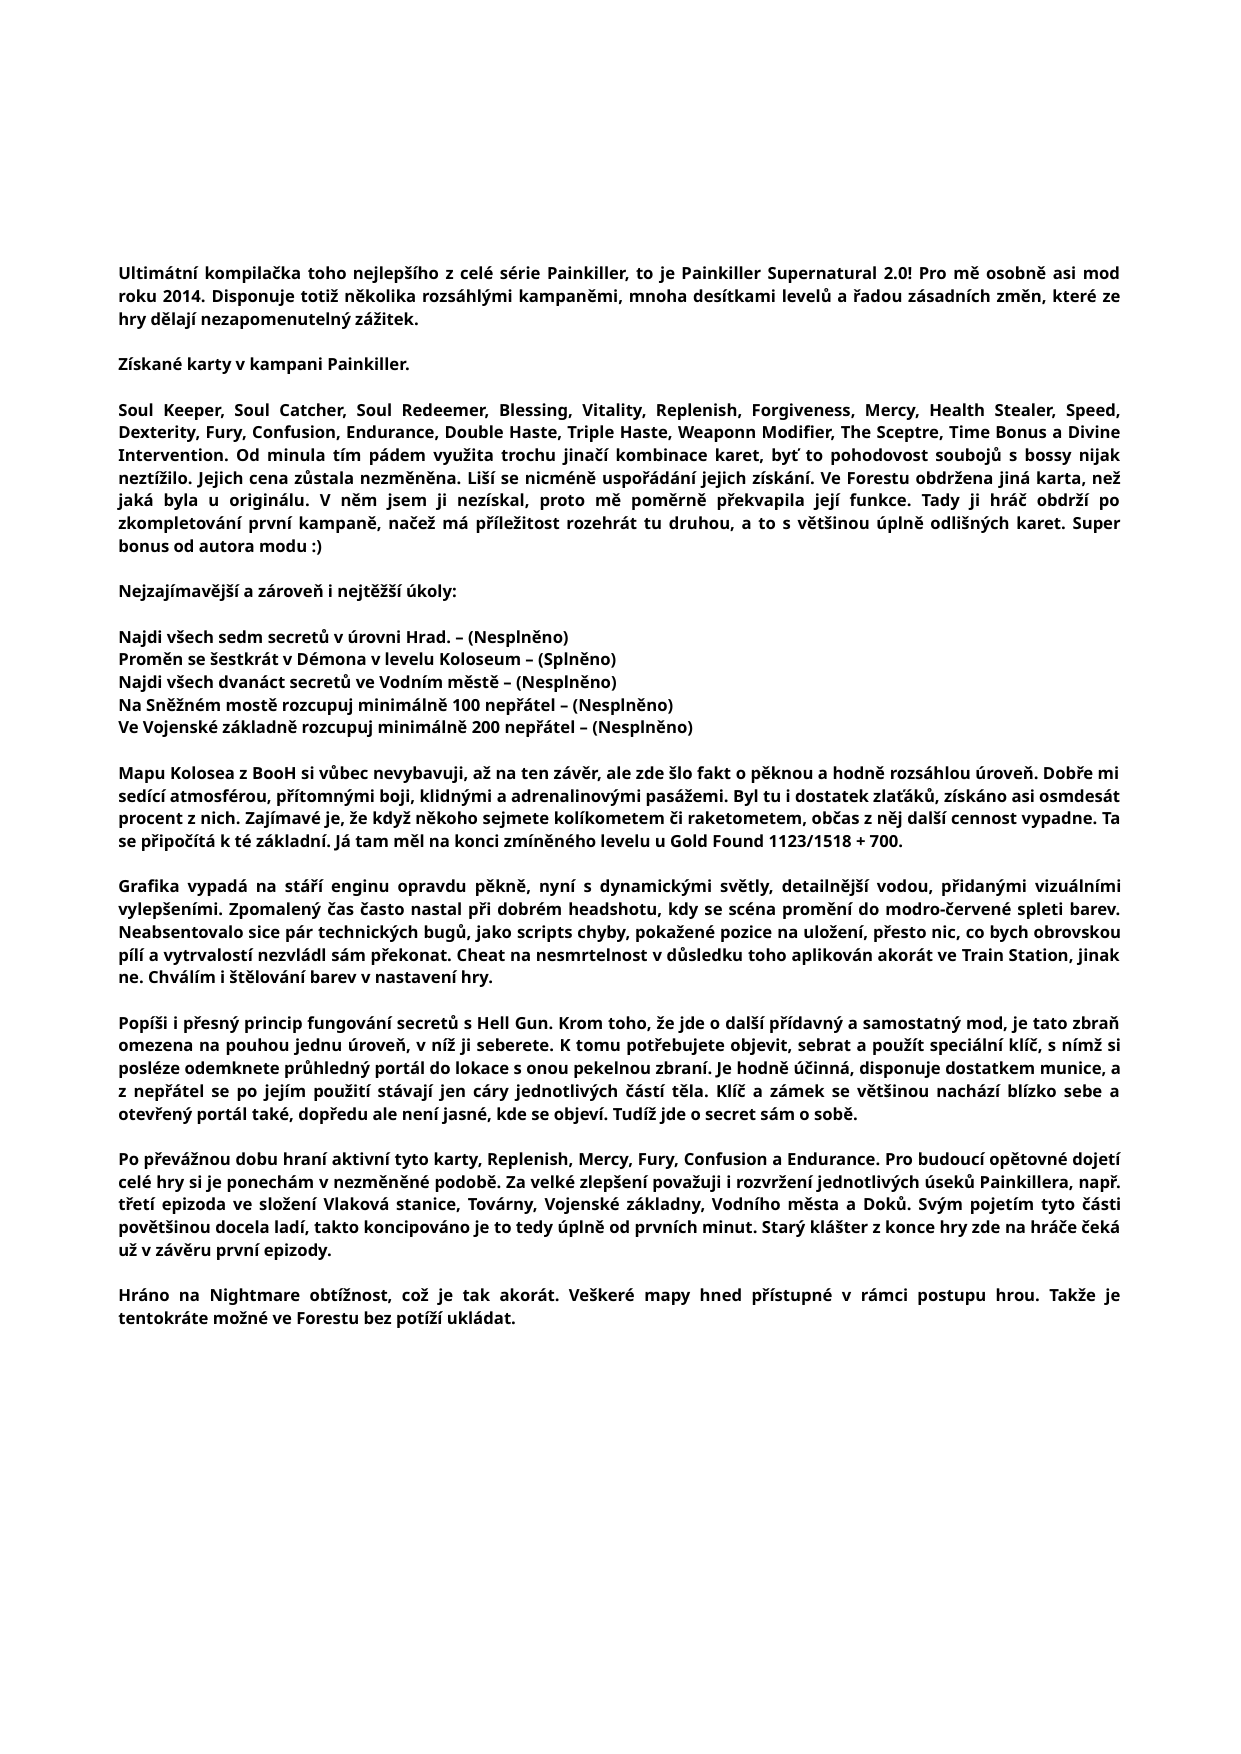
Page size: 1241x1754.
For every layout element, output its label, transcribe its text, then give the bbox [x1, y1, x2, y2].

text Nejzajímavější a zároveň i nejtěžší úkoly: [118, 580, 1122, 602]
text Hráno na Nightmare obtížnost, což je tak akorát. Veškeré mapy hned přístupné v rámci postupu hrou. Takže je tentokráte možné ve Forestu bez potíží ukládat. [118, 1284, 1122, 1329]
text Najdi všech sedm secretů v úrovni Hrad. – (Nesplněno) [118, 625, 1122, 648]
text Mapu Kolosea z BooH si vůbec nevybavuji, až na ten závěr, ale zde šlo fakt o pěknou a hodně rozsáhlou úroveň. Dobře mi sedící atmosférou, přítomnými boji, klidnými a adrenalinovými pasážemi. Byl tu i dostatek zlaťáků, získáno asi osmdesát procent z nich. Zajímavé je, že když někoho sejmete kolíkometem či raketometem, občas z něj další cennost vypadne. Ta se připočítá k té základní. Já tam měl na konci zmíněného levelu u Gold Found 1123/1518 + 700. [118, 761, 1122, 852]
text Proměn se šestkrát v Démona v levelu Koloseum – (Splněno) [118, 648, 1122, 671]
text Popíši i přesný princip fungování secretů s Hell Gun. Krom toho, že jde o další přídavný a samostatný mod, je tato zbraň omezena na pouhou jednu úroveň, v níž ji seberete. K tomu potřebujete objevit, sebrat a použít speciální klíč, s nímž si posléze odemknete průhledný portál do lokace s onou pekelnou zbraní. Je hodně účinná, disponuje dostatkem munice, a z nepřátel se po jejím použití stávají jen cáry jednotlivých částí těla. Klíč a zámek se většinou nachází blízko sebe a otevřený portál také, dopředu ale není jasné, kde se objeví. Tudíž jde o secret sám o sobě. [118, 1011, 1122, 1125]
text Ultimátní kompilačka toho nejlepšího z celé série Painkiller, to je Painkiller Supernatural 2.0! Pro mě osobně asi mod roku 2014. Disponuje totiž několika rozsáhlými kampaněmi, mnoha desítkami levelů a řadou zásadních změn, které ze hry dělají nezapomenutelný zážitek. [118, 262, 1122, 330]
text Grafika vypadá na stáří enginu opravdu pěkně, nyní s dynamickými světly, detailnější vodou, přidanými vizuálními vylepšeními. Zpomalený čas často nastal při dobrém headshotu, kdy se scéna promění do modro-červené spleti barev. Neabsentovalo sice pár technických bugů, jako scripts chyby, pokažené pozice na uložení, přesto nic, co bych obrovskou pílí a vytrvalostí nezvládl sám překonat. Cheat na nesmrtelnost v důsledku toho aplikován akorát ve Train Station, jinak ne. Chválím i štělování barev v nastavení hry. [118, 875, 1122, 988]
text Po převážnou dobu hraní aktivní tyto karty, Replenish, Mercy, Fury, Confusion a Endurance. Pro budoucí opětovné dojetí celé hry si je ponechám v nezměněné podobě. Za velké zlepšení považuji i rozvržení jednotlivých úseků Painkillera, např. třetí epizoda ve složení Vlaková stanice, Továrny, Vojenské základny, Vodního města a Doků. Svým pojetím tyto části povětšinou docela ladí, takto koncipováno je to tedy úplně od prvních minut. Starý klášter z konce hry zde na hráče čeká už v závěru první epizody. [118, 1147, 1122, 1261]
text Soul Keeper, Soul Catcher, Soul Redeemer, Blessing, Vitality, Replenish, Forgiveness, Mercy, Health Stealer, Speed, Dexterity, Fury, Confusion, Endurance, Double Haste, Triple Haste, Weaponn Modifier, The Sceptre, Time Bonus a Divine Intervention. Od minula tím pádem využita trochu jinačí kombinace karet, byť to pohodovost soubojů s bossy nijak neztížilo. Jejich cena zůstala nezměněna. Liší se nicméně uspořádání jejich získání. Ve Forestu obdržena jiná karta, než jaká byla u originálu. V něm jsem ji nezískal, proto mě poměrně překvapila její funkce. Tady ji hráč obdrží po zkompletování první kampaně, načež má příležitost rozehrát tu druhou, a to s většinou úplně odlišných karet. Super bonus od autora modu :) [118, 398, 1122, 557]
text Získané karty v kampani Painkiller. [118, 353, 1122, 375]
text Na Sněžném mostě rozcupuj minimálně 100 nepřátel – (Nesplněno) [118, 693, 1122, 716]
text Najdi všech dvanáct secretů ve Vodním městě – (Nesplněno) [118, 671, 1122, 693]
text Ve Vojenské základně rozcupuj minimálně 200 nepřátel – (Nesplněno) [118, 716, 1122, 739]
